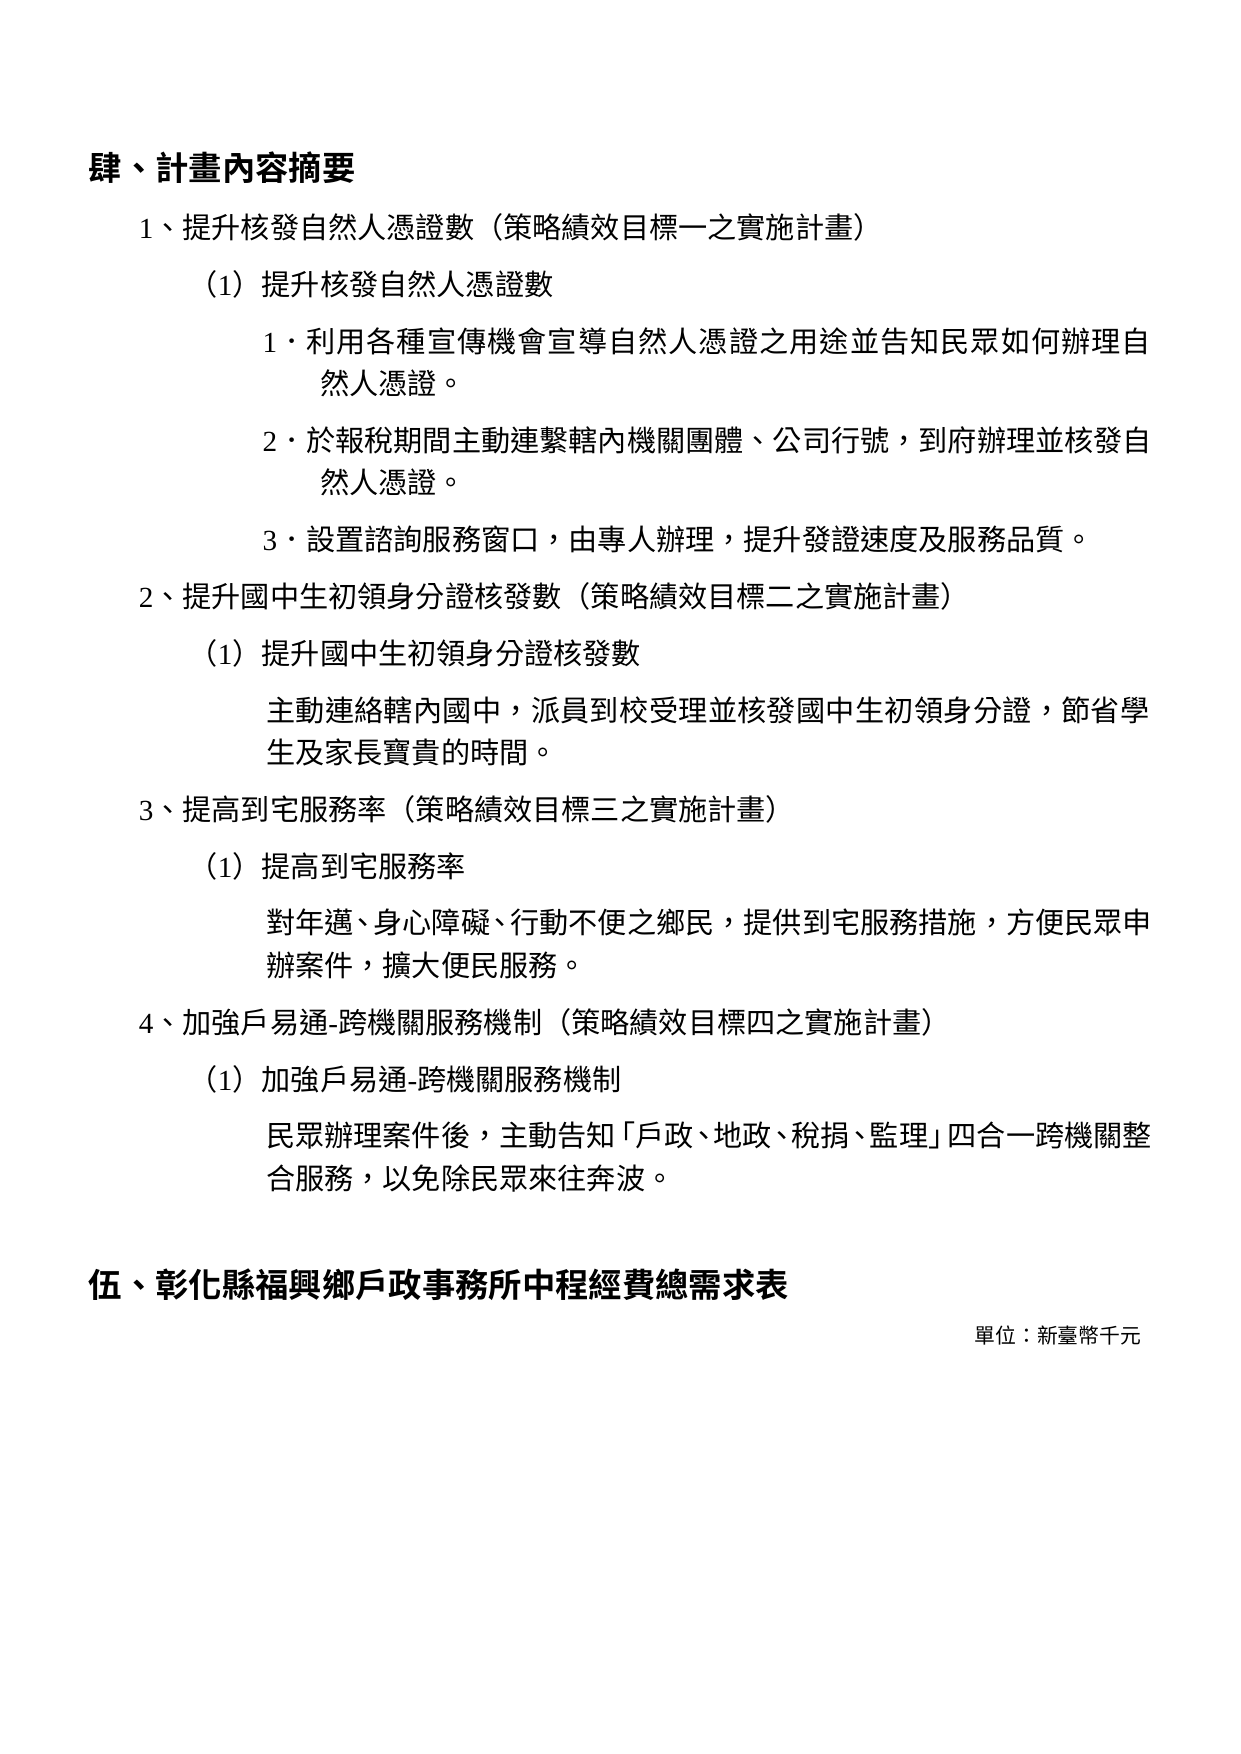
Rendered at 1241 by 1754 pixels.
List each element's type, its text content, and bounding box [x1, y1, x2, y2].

text 對年邁、身心障礙、行動不便之鄉民，提供到宅服務措施，方便民眾申辦案件，擴大便民服務。 [266, 900, 1152, 984]
list 提高到宅服務率 [188, 843, 1152, 885]
list 於報稅期間主動連繫轄內機關團體、公司行號，到府辦理並核發自然人憑證。 [262, 417, 1152, 502]
text 伍、彰化縣福興鄉戶政事務所中程經費總需求表 [88, 1259, 1152, 1307]
list 利用各種宣傳機會宣導自然人憑證之用途並告知民眾如何辦理自然人憑證。 [262, 318, 1152, 403]
list 提高到宅服務率（策略績效目標三之實施計畫） [138, 786, 1152, 828]
list 提升國中生初領身分證核發數（策略績效目標二之實施計畫） [138, 573, 1152, 616]
list 提升核發自然人憑證數（策略績效目標一之實施計畫） [138, 204, 1152, 247]
text 主動連絡轄內國中，派員到校受理並核發國中生初領身分證，節省學生及家長寶貴的時間。 [266, 687, 1152, 772]
text 民眾辦理案件後，主動告知「戶政、地政、稅捐、監理」四合一跨機關整合服務，以免除民眾來往奔波。 [266, 1113, 1152, 1197]
text 單位：新臺幣千元 [974, 1320, 1152, 1350]
list 設置諮詢服務窗口，由專人辦理，提升發證速度及服務品質。 [262, 516, 1152, 559]
list 加強戶易通-跨機關服務機制 [188, 1056, 1152, 1098]
list 加強戶易通-跨機關服務機制（策略績效目標四之實施計畫） [138, 999, 1152, 1041]
text 肆、計畫內容摘要 [88, 142, 1152, 190]
list 提升國中生初領身分證核發數 [188, 630, 1152, 672]
list 提升核發自然人憑證數 [188, 261, 1152, 303]
